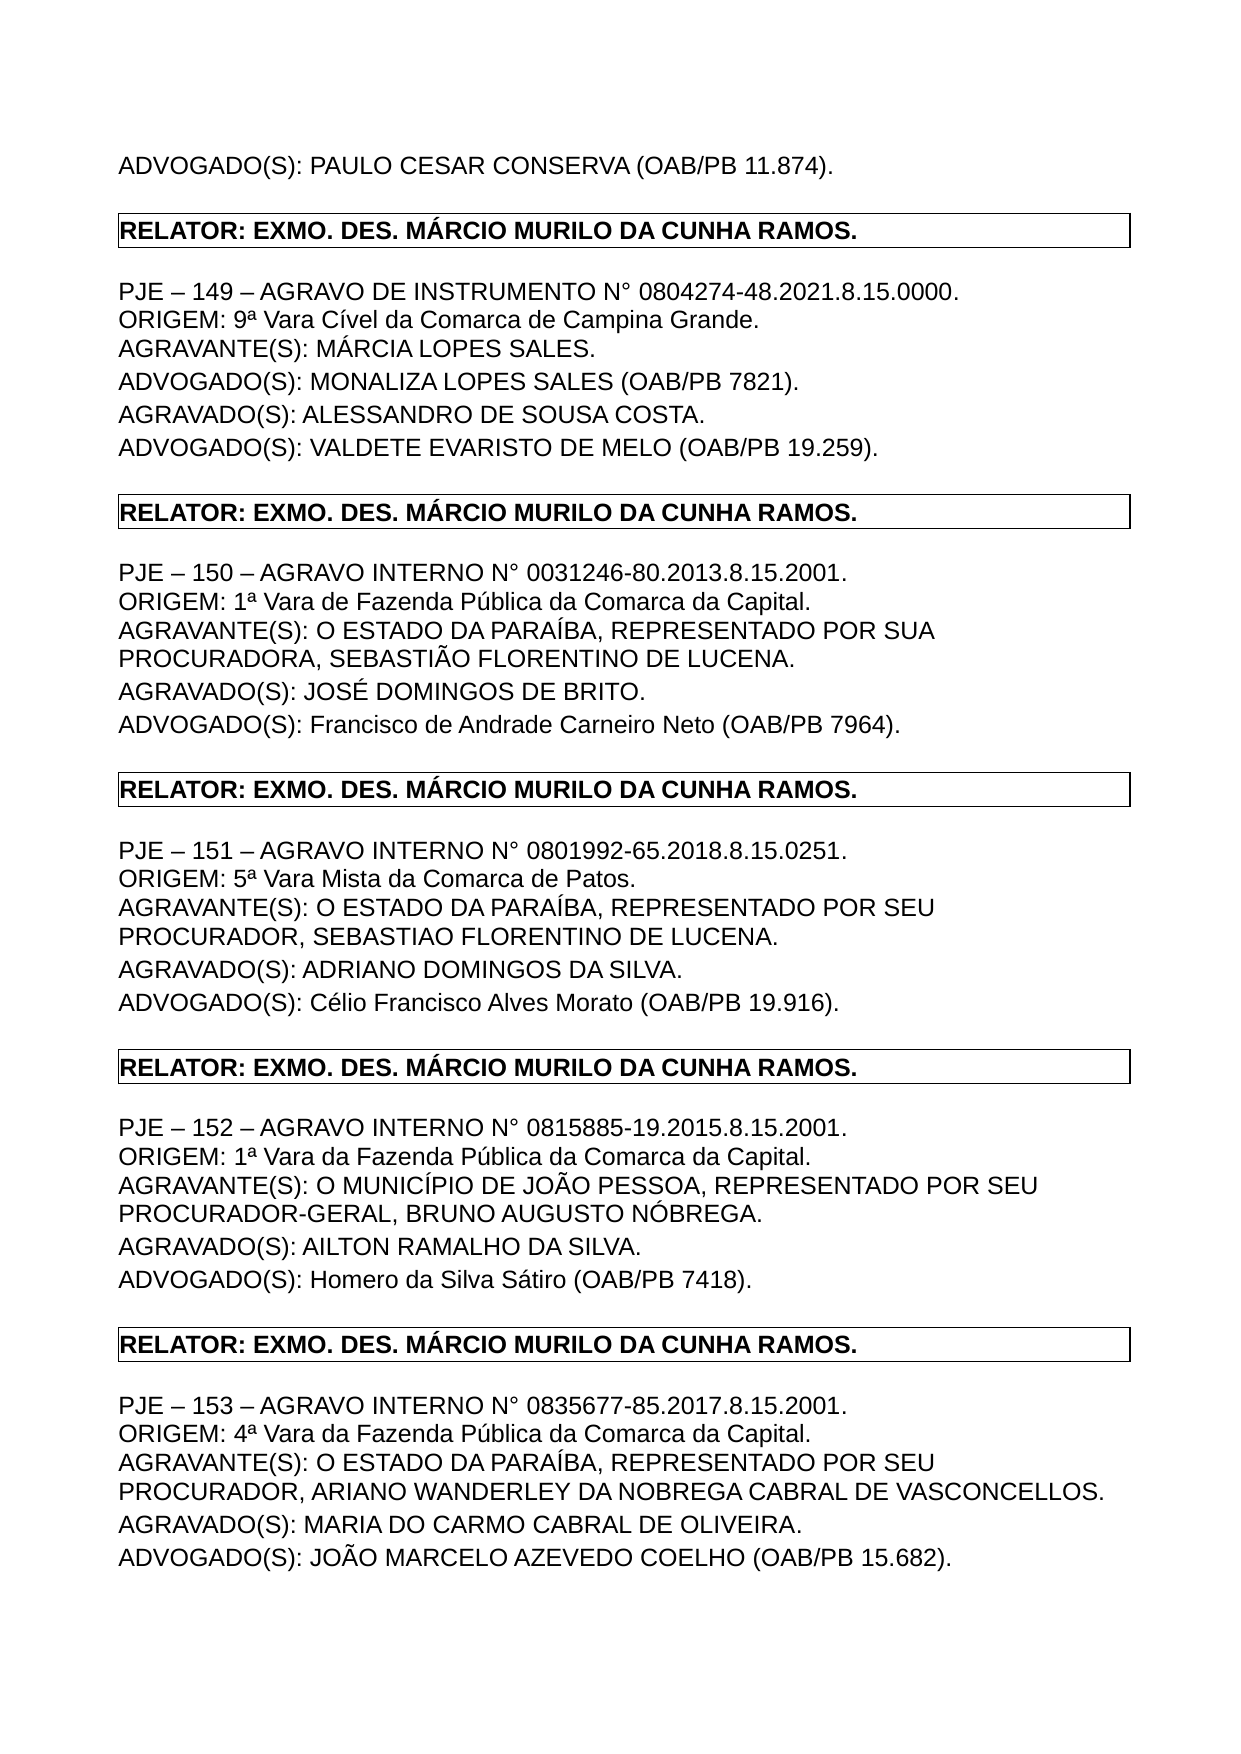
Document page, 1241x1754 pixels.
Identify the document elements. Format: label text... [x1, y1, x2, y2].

text AGRAVADO(S): JOSÉ DOMINGOS DE BRITO. [118, 677, 1131, 706]
text RELATOR: EXMO. DES. MÁRCIO MURILO DA CUNHA RAMOS. [119, 773, 1129, 806]
text PJE – 153 – AGRAVO INTERNO N° 0835677-85.2017.8.15.2001. [118, 1391, 1122, 1419]
text ORIGEM: 4ª Vara da Fazenda Pública da Comarca da Capital. [118, 1419, 1122, 1448]
text PJE – 151 – AGRAVO INTERNO N° 0801992-65.2018.8.15.0251. [118, 836, 1122, 864]
text ADVOGADO(S): MONALIZA LOPES SALES (OAB/PB 7821). [118, 367, 1131, 396]
text ADVOGADO(S): Célio Francisco Alves Morato (OAB/PB 19.916). [118, 988, 1131, 1016]
text ADVOGADO(S): Francisco de Andrade Carneiro Neto (OAB/PB 7964). [118, 710, 1131, 739]
text ORIGEM: 5ª Vara Mista da Comarca de Patos. [118, 864, 1122, 893]
text AGRAVANTE(S): O ESTADO DA PARAÍBA, REPRESENTADO POR SEU PROCURADOR, ARIANO WANDERLEY DA NOBREGA CABRAL DE VASCONCELLOS. [118, 1448, 1122, 1506]
text AGRAVANTE(S): O ESTADO DA PARAÍBA, REPRESENTADO POR SEU PROCURADOR, SEBASTIAO FLORENTINO DE LUCENA. [118, 893, 1122, 951]
text PJE – 150 – AGRAVO INTERNO N° 0031246-80.2013.8.15.2001. [118, 558, 1122, 587]
text ORIGEM: 1ª Vara de Fazenda Pública da Comarca da Capital. [118, 587, 1122, 616]
text ORIGEM: 1ª Vara da Fazenda Pública da Comarca da Capital. [118, 1142, 1122, 1171]
text PJE – 152 – AGRAVO INTERNO N° 0815885-19.2015.8.15.2001. [118, 1113, 1122, 1142]
text RELATOR: EXMO. DES. MÁRCIO MURILO DA CUNHA RAMOS. [119, 214, 1129, 247]
text RELATOR: EXMO. DES. MÁRCIO MURILO DA CUNHA RAMOS. [119, 495, 1129, 528]
text AGRAVANTE(S): O MUNICÍPIO DE JOÃO PESSOA, REPRESENTADO POR SEU PROCURADOR-GERAL, BRUNO AUGUSTO NÓBREGA. [118, 1171, 1122, 1228]
text ORIGEM: 9ª Vara Cível da Comarca de Campina Grande. [118, 305, 1122, 334]
text AGRAVADO(S): AILTON RAMALHO DA SILVA. [118, 1232, 1131, 1261]
text RELATOR: EXMO. DES. MÁRCIO MURILO DA CUNHA RAMOS. [119, 1050, 1129, 1083]
text AGRAVADO(S): MARIA DO CARMO CABRAL DE OLIVEIRA. [118, 1510, 1131, 1538]
text PJE – 149 – AGRAVO DE INSTRUMENTO N° 0804274-48.2021.8.15.0000. [118, 276, 1122, 305]
text ADVOGADO(S): PAULO CESAR CONSERVA (OAB/PB 11.874). [118, 151, 1131, 180]
text AGRAVANTE(S): MÁRCIA LOPES SALES. [118, 334, 1122, 363]
text AGRAVADO(S): ADRIANO DOMINGOS DA SILVA. [118, 955, 1131, 983]
text RELATOR: EXMO. DES. MÁRCIO MURILO DA CUNHA RAMOS. [119, 1328, 1129, 1361]
text ADVOGADO(S): Homero da Silva Sátiro (OAB/PB 7418). [118, 1265, 1131, 1294]
text AGRAVANTE(S): O ESTADO DA PARAÍBA, REPRESENTADO POR SUA PROCURADORA, SEBASTIÃO FLORENTINO DE LUCENA. [118, 616, 1122, 673]
text ADVOGADO(S): JOÃO MARCELO AZEVEDO COELHO (OAB/PB 15.682). [118, 1543, 1131, 1571]
text AGRAVADO(S): ALESSANDRO DE SOUSA COSTA. [118, 400, 1131, 428]
text ADVOGADO(S): VALDETE EVARISTO DE MELO (OAB/PB 19.259). [118, 433, 1131, 461]
